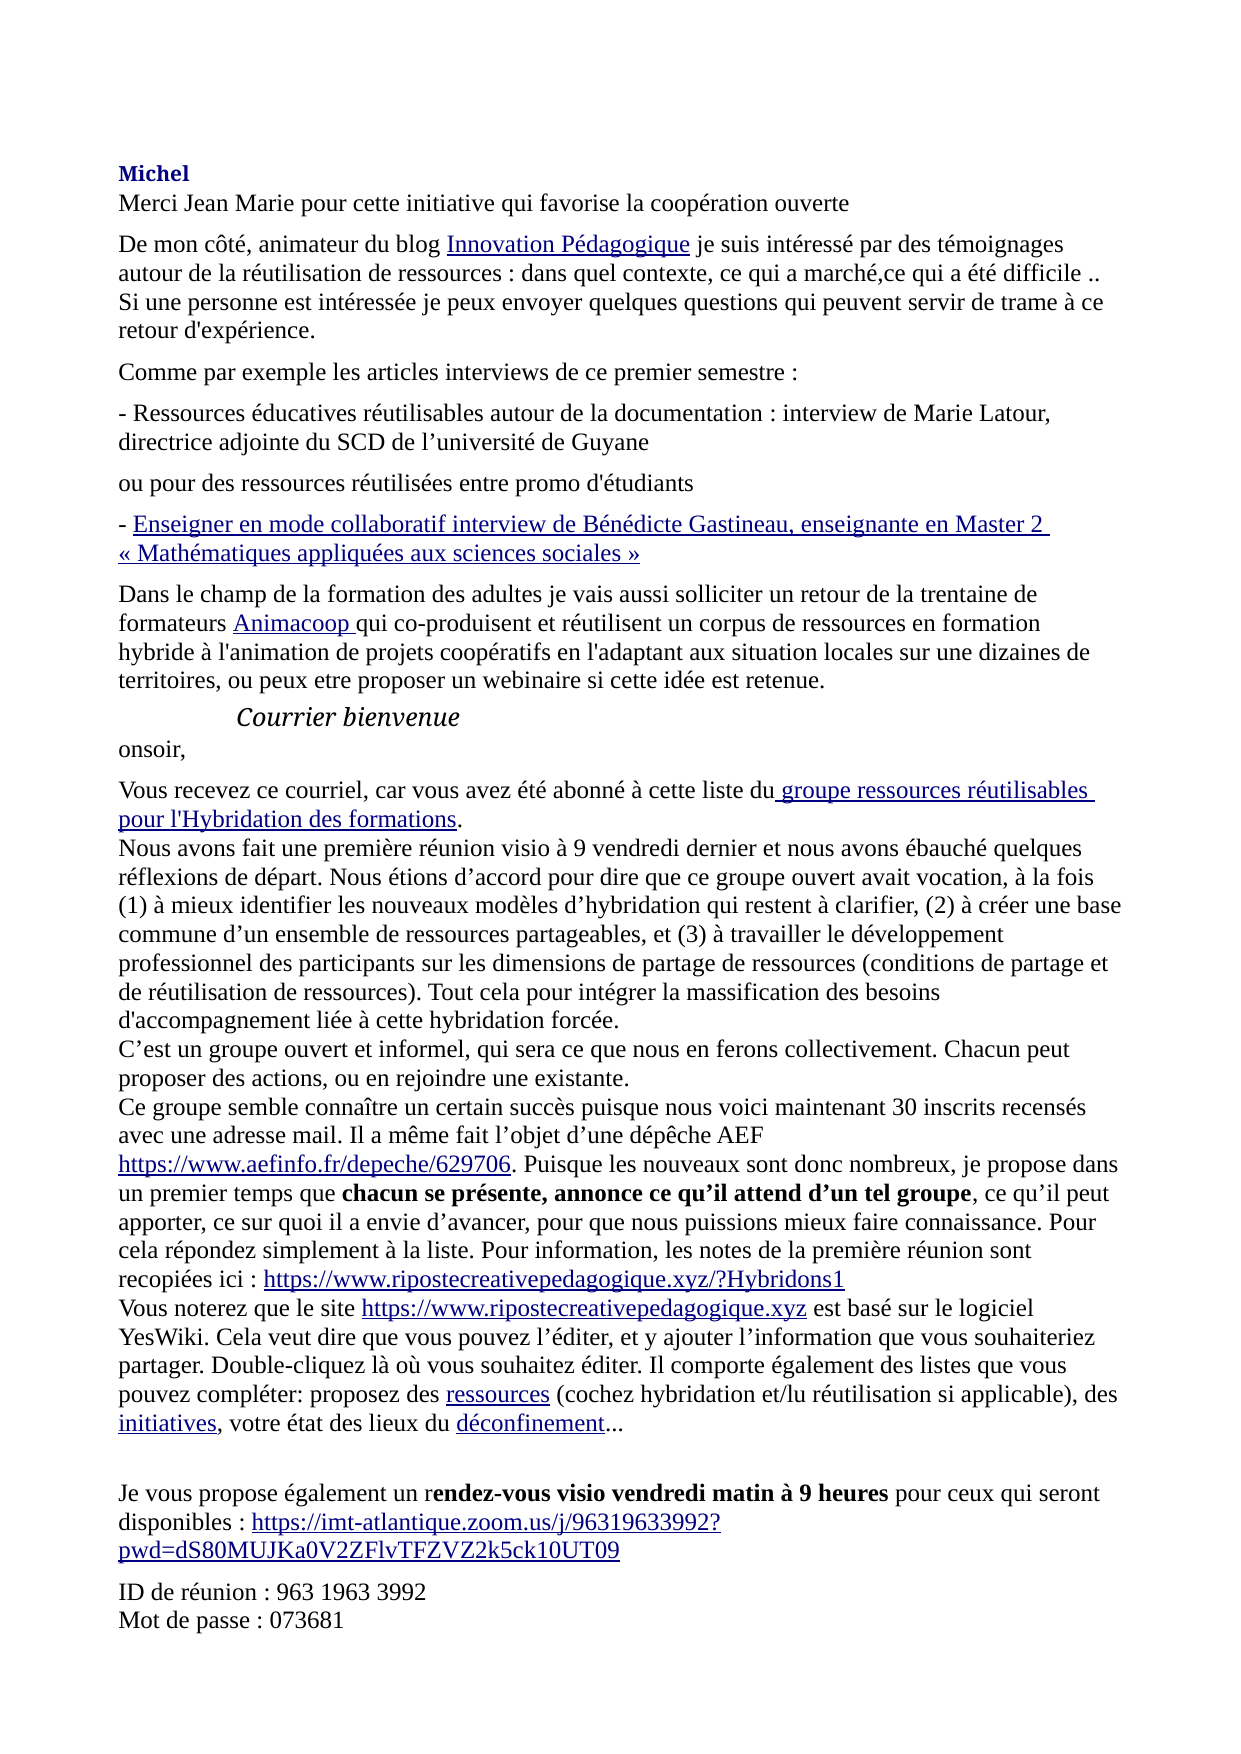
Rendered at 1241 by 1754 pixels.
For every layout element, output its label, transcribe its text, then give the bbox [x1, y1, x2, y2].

text - Enseigner en mode collaboratif interview de Bénédicte Gastineau, enseignante en Master 2 « Mathématiques appliquées aux sciences sociales » [118, 509, 1122, 567]
text Nous avons fait une première réunion visio à 9 vendredi dernier et nous avons ébauché quelques réflexions de départ. Nous étions d’accord pour dire que ce groupe ouvert avait vocation, à la fois (1) à mieux identifier les nouveaux modèles d’hybridation qui restent à clarifier, (2) à créer une base commune d’un ensemble de ressources partageables, et (3) à travailler le développement professionnel des participants sur les dimensions de partage de ressources (conditions de partage et de réutilisation de ressources). Tout cela pour intégrer la massification des besoins d'accompagnement liée à cette hybridation forcée. [118, 833, 1122, 1034]
text C’est un groupe ouvert et informel, qui sera ce que nous en ferons collectivement. Chacun peut proposer des actions, ou en rejoindre une existante. [118, 1034, 1122, 1092]
subtitle Courrier bienvenue [236, 700, 1122, 734]
text Vous noterez que le site https://www.ripostecreativepedagogique.xyz est basé sur le logiciel YesWiki. Cela veut dire que vous pouvez l’éditer, et y ajouter l’information que vous souhaiteriez partager. Double-cliquez là où vous souhaitez éditer. Il comporte également des listes que vous pouvez compléter: proposez des ressources (cochez hybridation et/lu réutilisation si applicable), des initiatives, votre état des lieux du déconfinement... [118, 1293, 1122, 1437]
text ou pour des ressources réutilisées entre promo d'étudiants [118, 468, 1122, 497]
text De mon côté, animateur du blog Innovation Pédagogique je suis intéressé par des témoignages autour de la réutilisation de ressources : dans quel contexte, ce qui a marché,ce qui a été difficile .. Si une personne est intéressée je peux envoyer quelques questions qui peuvent servir de trame à ce retour d'expérience. [118, 229, 1122, 344]
text onsoir, [118, 734, 1122, 763]
text Merci Jean Marie pour cette initiative qui favorise la coopération ouverte [118, 188, 1122, 217]
text Dans le champ de la formation des adultes je vais aussi solliciter un retour de la trentaine de formateurs Animacoop qui co-produisent et réutilisent un corpus de ressources en formation hybride à l'animation de projets coopératifs en l'adaptant aux situation locales sur une dizaines de territoires, ou peux etre proposer un webinaire si cette idée est retenue. [118, 579, 1122, 694]
text ID de réunion : 963 1963 3992 [118, 1577, 1122, 1605]
text Je vous propose également un rendez-vous visio vendredi matin à 9 heures pour ceux qui seront disponibles : https://imt-atlantique.zoom.us/j/96319633992?pwd=dS80MUJKa0V2ZFlvTFZVZ2k5ck10UT09 [118, 1478, 1122, 1564]
subtitle Michel [118, 159, 1122, 188]
text Vous recevez ce courriel, car vous avez été abonné à cette liste du groupe ressources réutilisables pour l'Hybridation des formations. [118, 775, 1122, 833]
text Mot de passe : 073681 [118, 1605, 1122, 1634]
text Comme par exemple les articles interviews de ce premier semestre : [118, 357, 1122, 385]
text - Ressources éducatives réutilisables autour de la documentation : interview de Marie Latour, directrice adjointe du SCD de l’université de Guyane [118, 398, 1122, 455]
text Ce groupe semble connaître un certain succès puisque nous voici maintenant 30 inscrits recensés avec une adresse mail. Il a même fait l’objet d’une dépêche AEF https://www.aefinfo.fr/depeche/629706. Puisque les nouveaux sont donc nombreux, je propose dans un premier temps que chacun se présente, annonce ce qu’il attend d’un tel groupe, ce qu’il peut apporter, ce sur quoi il a envie d’avancer, pour que nous puissions mieux faire connaissance. Pour cela répondez simplement à la liste. Pour information, les notes de la première réunion sont recopiées ici : https://www.ripostecreativepedagogique.xyz/?Hybridons1 [118, 1092, 1122, 1293]
